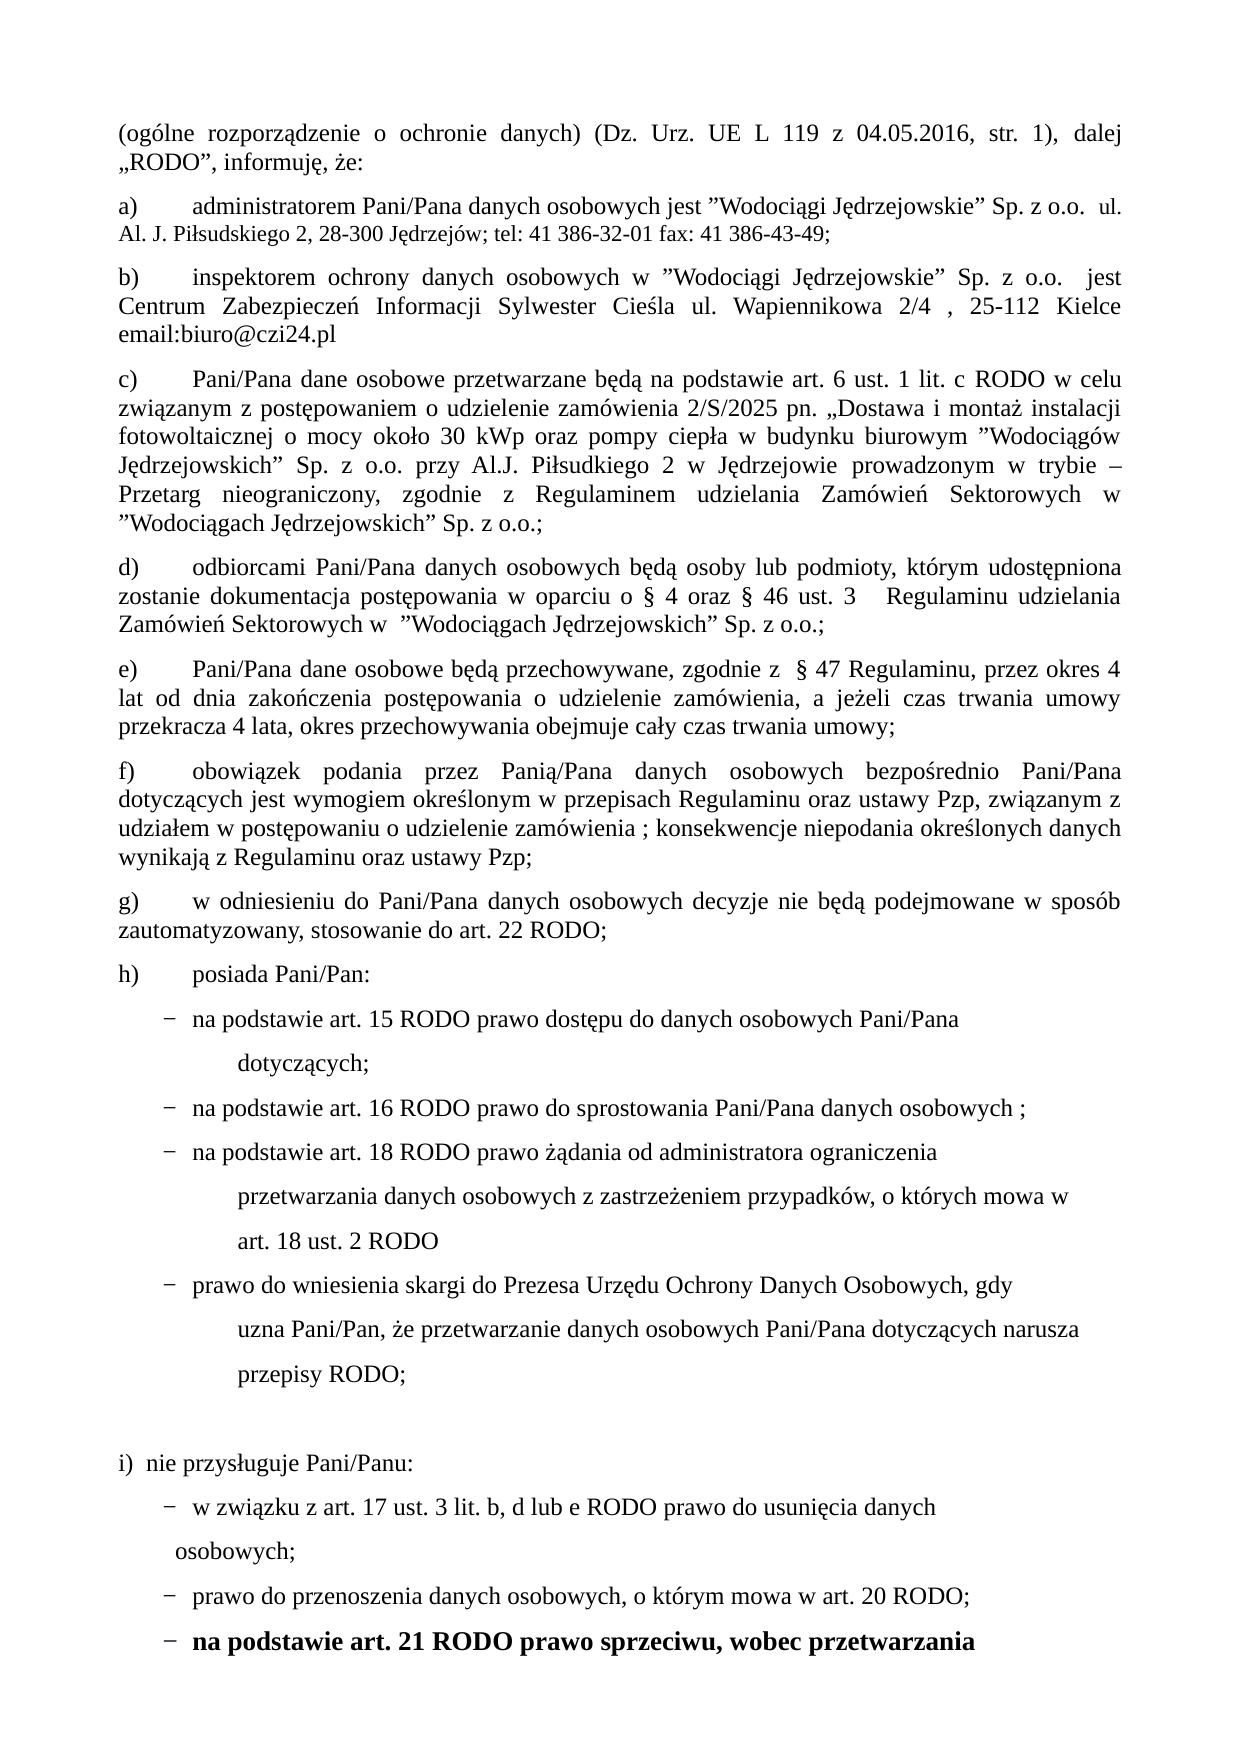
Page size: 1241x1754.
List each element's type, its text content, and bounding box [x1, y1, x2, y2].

list administratorem Pani/Pana danych osobowych jest ”Wodociągi Jędrzejowskie” Sp. z o.o. ul. Al. J. Piłsudskiego 2, 28-300 Jędrzejów; tel: 41 386-32-01 fax: 41 386-43-49; [118, 191, 1122, 246]
list osobowych; [162, 1536, 1122, 1565]
list art. 18 ust. 2 RODO [162, 1226, 1122, 1254]
list na podstawie art. 21 RODO prawo sprzeciwu, wobec przetwarzania [162, 1625, 1122, 1656]
list odbiorcami Pani/Pana danych osobowych będą osoby lub podmioty, którym udostępniona zostanie dokumentacja postępowania w oparciu o § 4 oraz § 46 ust. 3 Regulaminu udzielania Zamówień Sektorowych w ”Wodociągach Jędrzejowskich” Sp. z o.o.; [118, 552, 1122, 638]
list na podstawie art. 16 RODO prawo do sprostowania Pani/Pana danych osobowych ; [162, 1093, 1122, 1121]
list przetwarzania danych osobowych z zastrzeżeniem przypadków, o których mowa w [162, 1181, 1122, 1210]
list w odniesieniu do Pani/Pana danych osobowych decyzje nie będą podejmowane w sposób zautomatyzowany, stosowanie do art. 22 RODO; [118, 886, 1122, 944]
list prawo do przenoszenia danych osobowych, o którym mowa w art. 20 RODO; [162, 1581, 1122, 1609]
list na podstawie art. 15 RODO prawo dostępu do danych osobowych Pani/Pana [162, 1004, 1122, 1033]
list uzna Pani/Pan, że przetwarzanie danych osobowych Pani/Pana dotyczących narusza [162, 1314, 1122, 1343]
list na podstawie art. 18 RODO prawo żądania od administratora ograniczenia [162, 1137, 1122, 1166]
list posiada Pani/Pan: [118, 959, 1122, 988]
list przepisy RODO; [162, 1359, 1122, 1388]
list Pani/Pana dane osobowe będą przechowywane, zgodnie z § 47 Regulaminu, przez okres 4 lat od dnia zakończenia postępowania o udzielenie zamówienia, a jeżeli czas trwania umowy przekracza 4 lata, okres przechowywania obejmuje cały czas trwania umowy; [118, 654, 1122, 740]
list obowiązek podania przez Panią/Pana danych osobowych bezpośrednio Pani/Pana dotyczących jest wymogiem określonym w przepisach Regulaminu oraz ustawy Pzp, związanym z udziałem w postępowaniu o udzielenie zamówienia ; konsekwencje niepodania określonych danych wynikają z Regulaminu oraz ustawy Pzp; [118, 756, 1122, 871]
list i) nie przysługuje Pani/Panu: [118, 1448, 1122, 1476]
list w związku z art. 17 ust. 3 lit. b, d lub e RODO prawo do usunięcia danych [162, 1492, 1122, 1521]
list Pani/Pana dane osobowe przetwarzane będą na podstawie art. 6 ust. 1 lit. c RODO w celu związanym z postępowaniem o udzielenie zamówienia 2/S/2025 pn. „Dostawa i montaż instalacji fotowoltaicznej o mocy około 30 kWp oraz pompy ciepła w budynku biurowym ”Wodociągów Jędrzejowskich” Sp. z o.o. przy Al.J. Piłsudkiego 2 w Jędrzejowie prowadzonym w trybie – Przetarg nieograniczony, zgodnie z Regulaminem udzielania Zamówień Sektorowych w ”Wodociągach Jędrzejowskich” Sp. z o.o.; [118, 364, 1122, 536]
list prawo do wniesienia skargi do Prezesa Urzędu Ochrony Danych Osobowych, gdy [162, 1270, 1122, 1299]
text (ogólne rozporządzenie o ochronie danych) (Dz. Urz. UE L 119 z 04.05.2016, str. 1), dalej „RODO”, informuję, że: [118, 118, 1122, 176]
list inspektorem ochrony danych osobowych w ”Wodociągi Jędrzejowskie” Sp. z o.o. jest Centrum Zabezpieczeń Informacji Sylwester Cieśla ul. Wapiennikowa 2/4 , 25-112 Kielce email:biuro@czi24.pl [118, 262, 1122, 348]
list dotyczących; [162, 1048, 1122, 1077]
